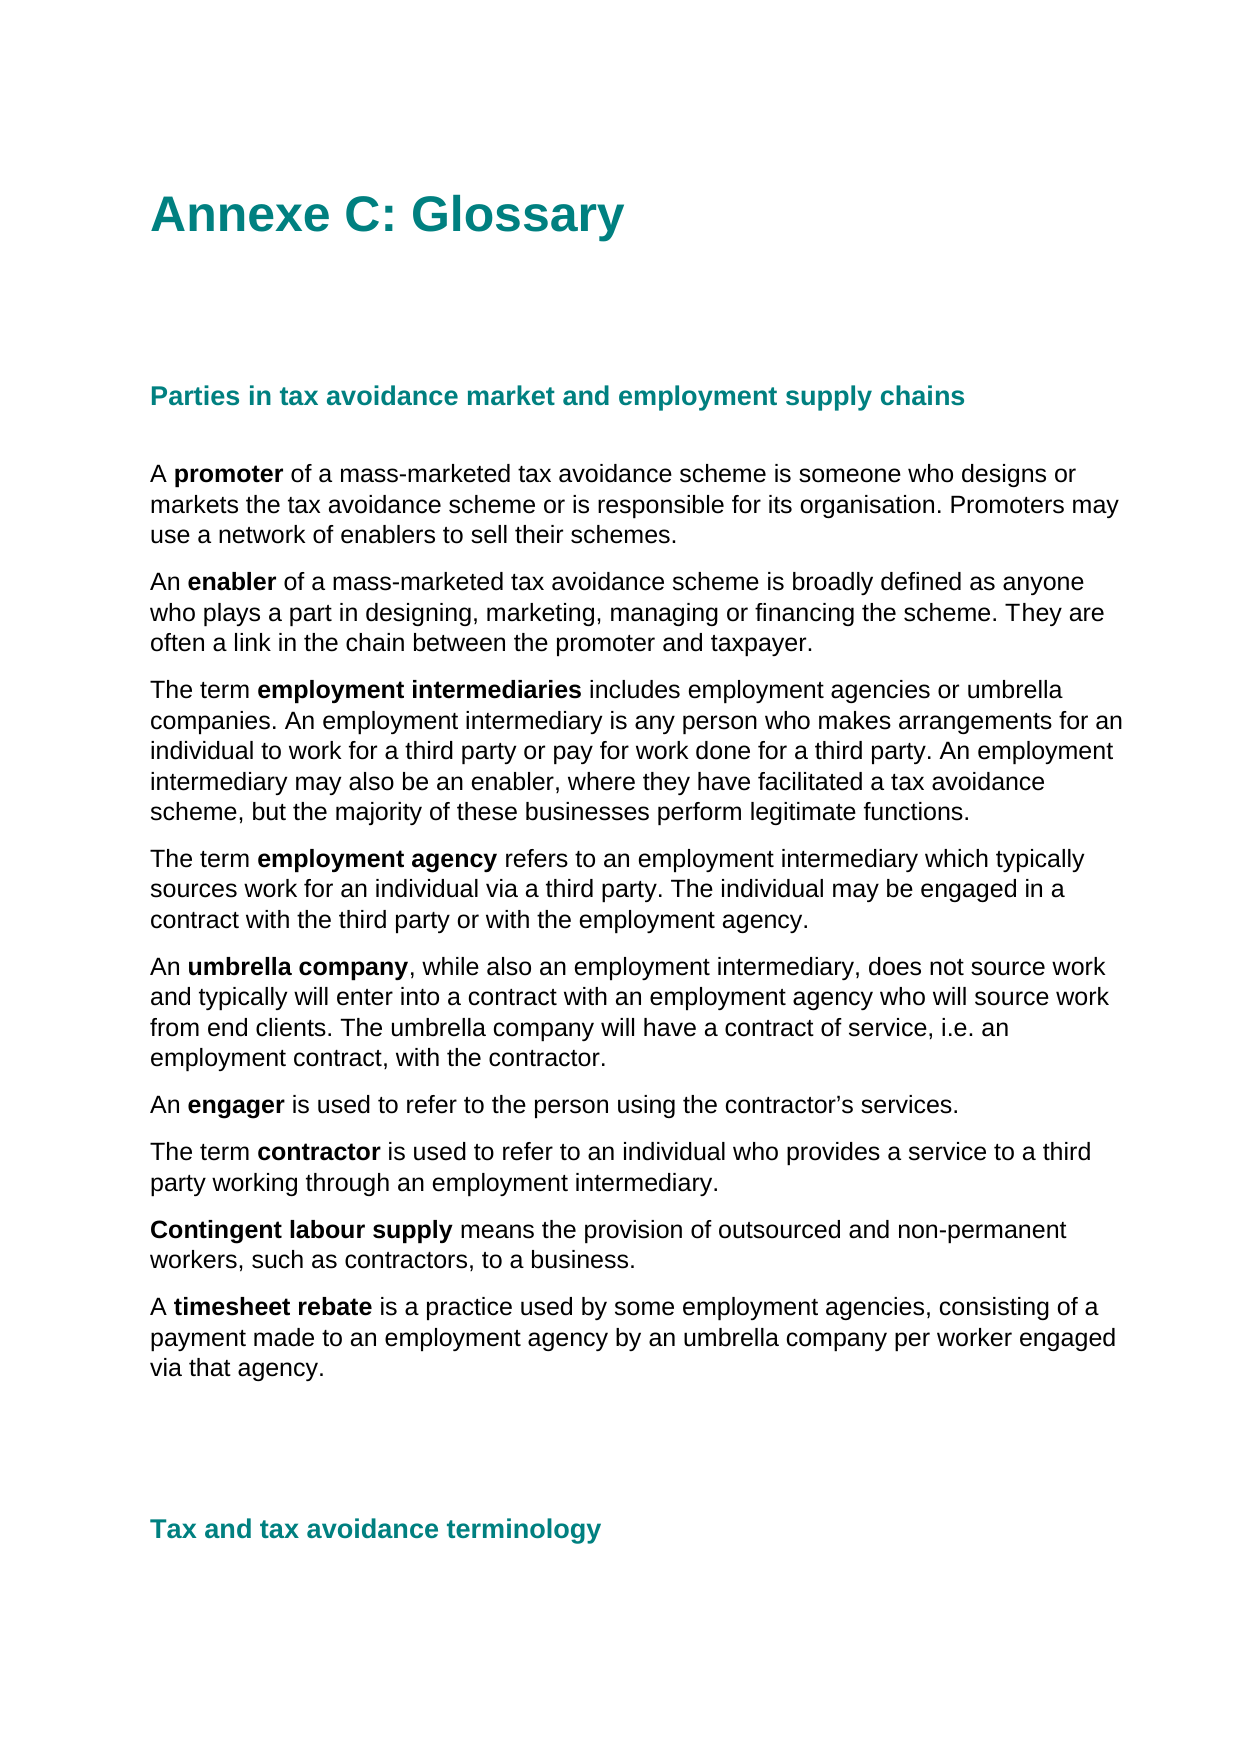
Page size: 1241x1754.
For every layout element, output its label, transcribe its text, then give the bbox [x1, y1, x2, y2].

text An umbrella company, while also an employment intermediary, does not source work and typically will enter into a contract with an employment agency who will source work from end clients. The umbrella company will have a contract of service, i.e. an employment contract, with the contractor. [150, 952, 1125, 1072]
subtitle Annexe C: Glossary [150, 185, 1125, 242]
text A promoter of a mass-marketed tax avoidance scheme is someone who designs or markets the tax avoidance scheme or is responsible for its organisation. Promoters may use a network of enablers to sell their schemes. [150, 459, 1125, 549]
text An engager is used to refer to the person using the contractor’s services. [150, 1090, 1125, 1119]
subtitle Tax and tax avoidance terminology [150, 1513, 1125, 1544]
text An enabler of a mass-marketed tax avoidance scheme is broadly defined as anyone who plays a part in designing, marketing, managing or financing the scheme. They are often a link in the chain between the promoter and taxpayer. [150, 567, 1125, 657]
text Contingent labour supply means the provision of outsourced and non-permanent workers, such as contractors, to a business. [150, 1215, 1125, 1274]
subtitle Parties in tax avoidance market and employment supply chains [150, 380, 1125, 411]
text The term employment agency refers to an employment intermediary which typically sources work for an individual via a third party. The individual may be engaged in a contract with the third party or with the employment agency. [150, 844, 1125, 933]
text The term contractor is used to refer to an individual who provides a service to a third party working through an employment intermediary. [150, 1137, 1125, 1196]
text The term employment intermediaries includes employment agencies or umbrella companies. An employment intermediary is any person who makes arrangements for an individual to work for a third party or pay for work done for a third party. An employment intermediary may also be an enabler, where they have facilitated a tax avoidance scheme, but the majority of these businesses perform legitimate functions. [150, 675, 1125, 826]
text A timesheet rebate is a practice used by some employment agencies, consisting of a payment made to an employment agency by an umbrella company per worker engaged via that agency. [150, 1292, 1125, 1382]
